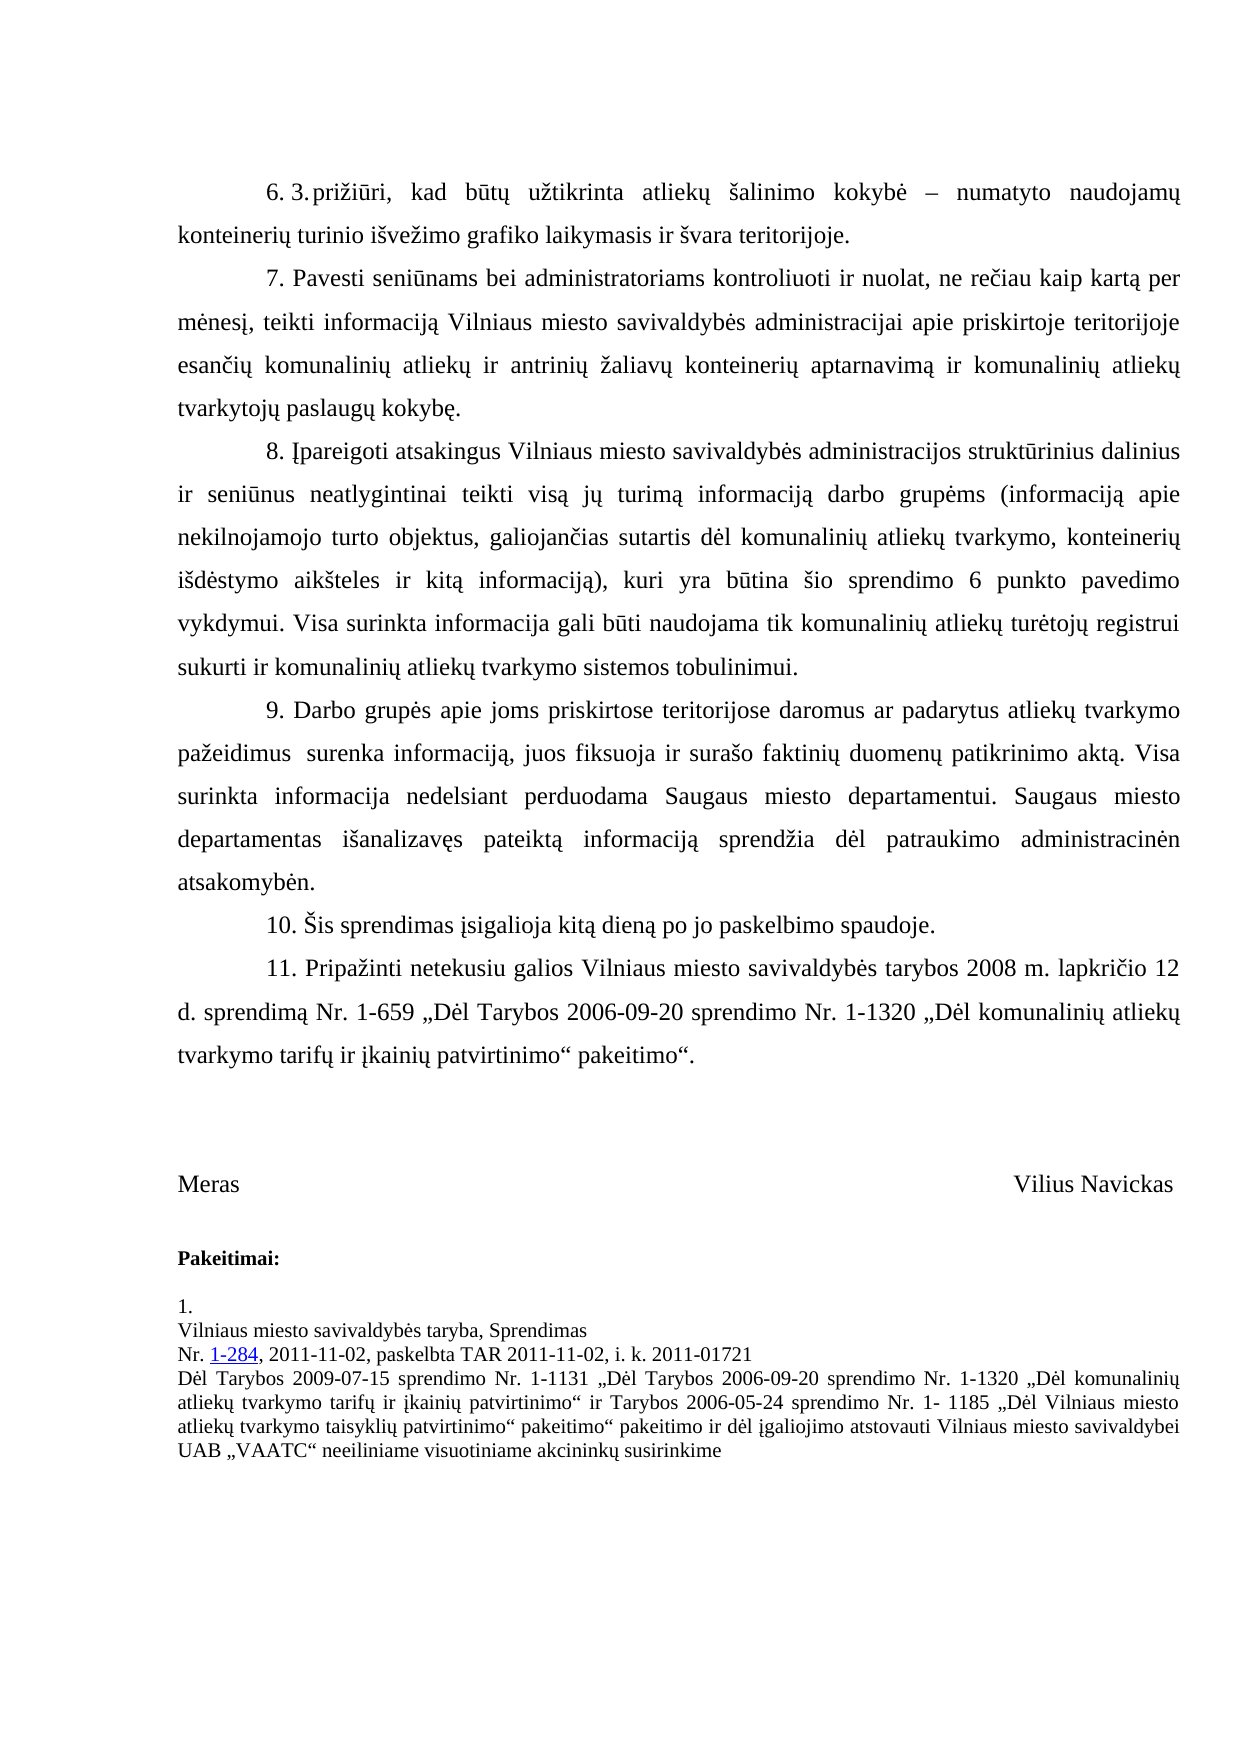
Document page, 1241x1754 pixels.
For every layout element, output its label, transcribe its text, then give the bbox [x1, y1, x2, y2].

text Vilniaus miesto savivaldybės taryba, Sprendimas [177, 1318, 1181, 1342]
text 10. Šis sprendimas įsigalioja kitą dieną po jo paskelbimo spaudoje. [177, 910, 1181, 939]
text 6. 3. prižiūri, kad būtų užtikrinta atliekų šalinimo kokybė – numatyto naudojamų konteinerių turinio išvežimo grafiko laikymasis ir švara teritorijoje. [177, 177, 1181, 249]
text Meras Vilius Navickas [177, 1169, 1181, 1198]
text 1. [177, 1294, 1181, 1318]
text Nr. 1-284, 2011-11-02, paskelbta TAR 2011-11-02, i. k. 2011-01721 [177, 1342, 1181, 1366]
text Dėl Tarybos 2009-07-15 sprendimo Nr. 1-1131 „Dėl Tarybos 2006-09-20 sprendimo Nr. 1-1320 „Dėl komunalinių atliekų tvarkymo tarifų ir įkainių patvirtinimo“ ir Tarybos 2006-05-24 sprendimo Nr. 1- 1185 „Dėl Vilniaus miesto atliekų tvarkymo taisyklių patvirtinimo“ pakeitimo“ pakeitimo ir dėl įgaliojimo atstovauti Vilniaus miesto savivaldybei UAB „VAATC“ neeiliniame visuotiniame akcininkų susirinkime [177, 1366, 1181, 1462]
text 8. Įpareigoti atsakingus Vilniaus miesto savivaldybės administracijos struktūrinius dalinius ir seniūnus neatlygintinai teikti visą jų turimą informaciją darbo grupėms (informaciją apie nekilnojamojo turto objektus, galiojančias sutartis dėl komunalinių atliekų tvarkymo, konteinerių išdėstymo aikšteles ir kitą informaciją), kuri yra būtina šio sprendimo 6 punkto pavedimo vykdymui. Visa surinkta informacija gali būti naudojama tik komunalinių atliekų turėtojų registrui sukurti ir komunalinių atliekų tvarkymo sistemos tobulinimui. [177, 436, 1181, 680]
text 9. Darbo grupės apie joms priskirtose teritorijose daromus ar padarytus atliekų tvarkymo pažeidimus surenka informaciją, juos fiksuoja ir surašo faktinių duomenų patikrinimo aktą. Visa surinkta informacija nedelsiant perduodama Saugaus miesto departamentui. Saugaus miesto departamentas išanalizavęs pateiktą informaciją sprendžia dėl patraukimo administracinėn atsakomybėn. [177, 695, 1181, 896]
text 7. Pavesti seniūnams bei administratoriams kontroliuoti ir nuolat, ne rečiau kaip kartą per mėnesį, teikti informaciją Vilniaus miesto savivaldybės administracijai apie priskirtoje teritorijoje esančių komunalinių atliekų ir antrinių žaliavų konteinerių aptarnavimą ir komunalinių atliekų tvarkytojų paslaugų kokybę. [177, 263, 1181, 422]
text 11. Pripažinti netekusiu galios Vilniaus miesto savivaldybės tarybos 2008 m. lapkričio 12 d. sprendimą Nr. 1-659 „Dėl Tarybos 2006-09-20 sprendimo Nr. 1-1320 „Dėl komunalinių atliekų tvarkymo tarifų ir įkainių patvirtinimo“ pakeitimo“. [177, 953, 1181, 1068]
text Pakeitimai: [177, 1246, 1181, 1270]
